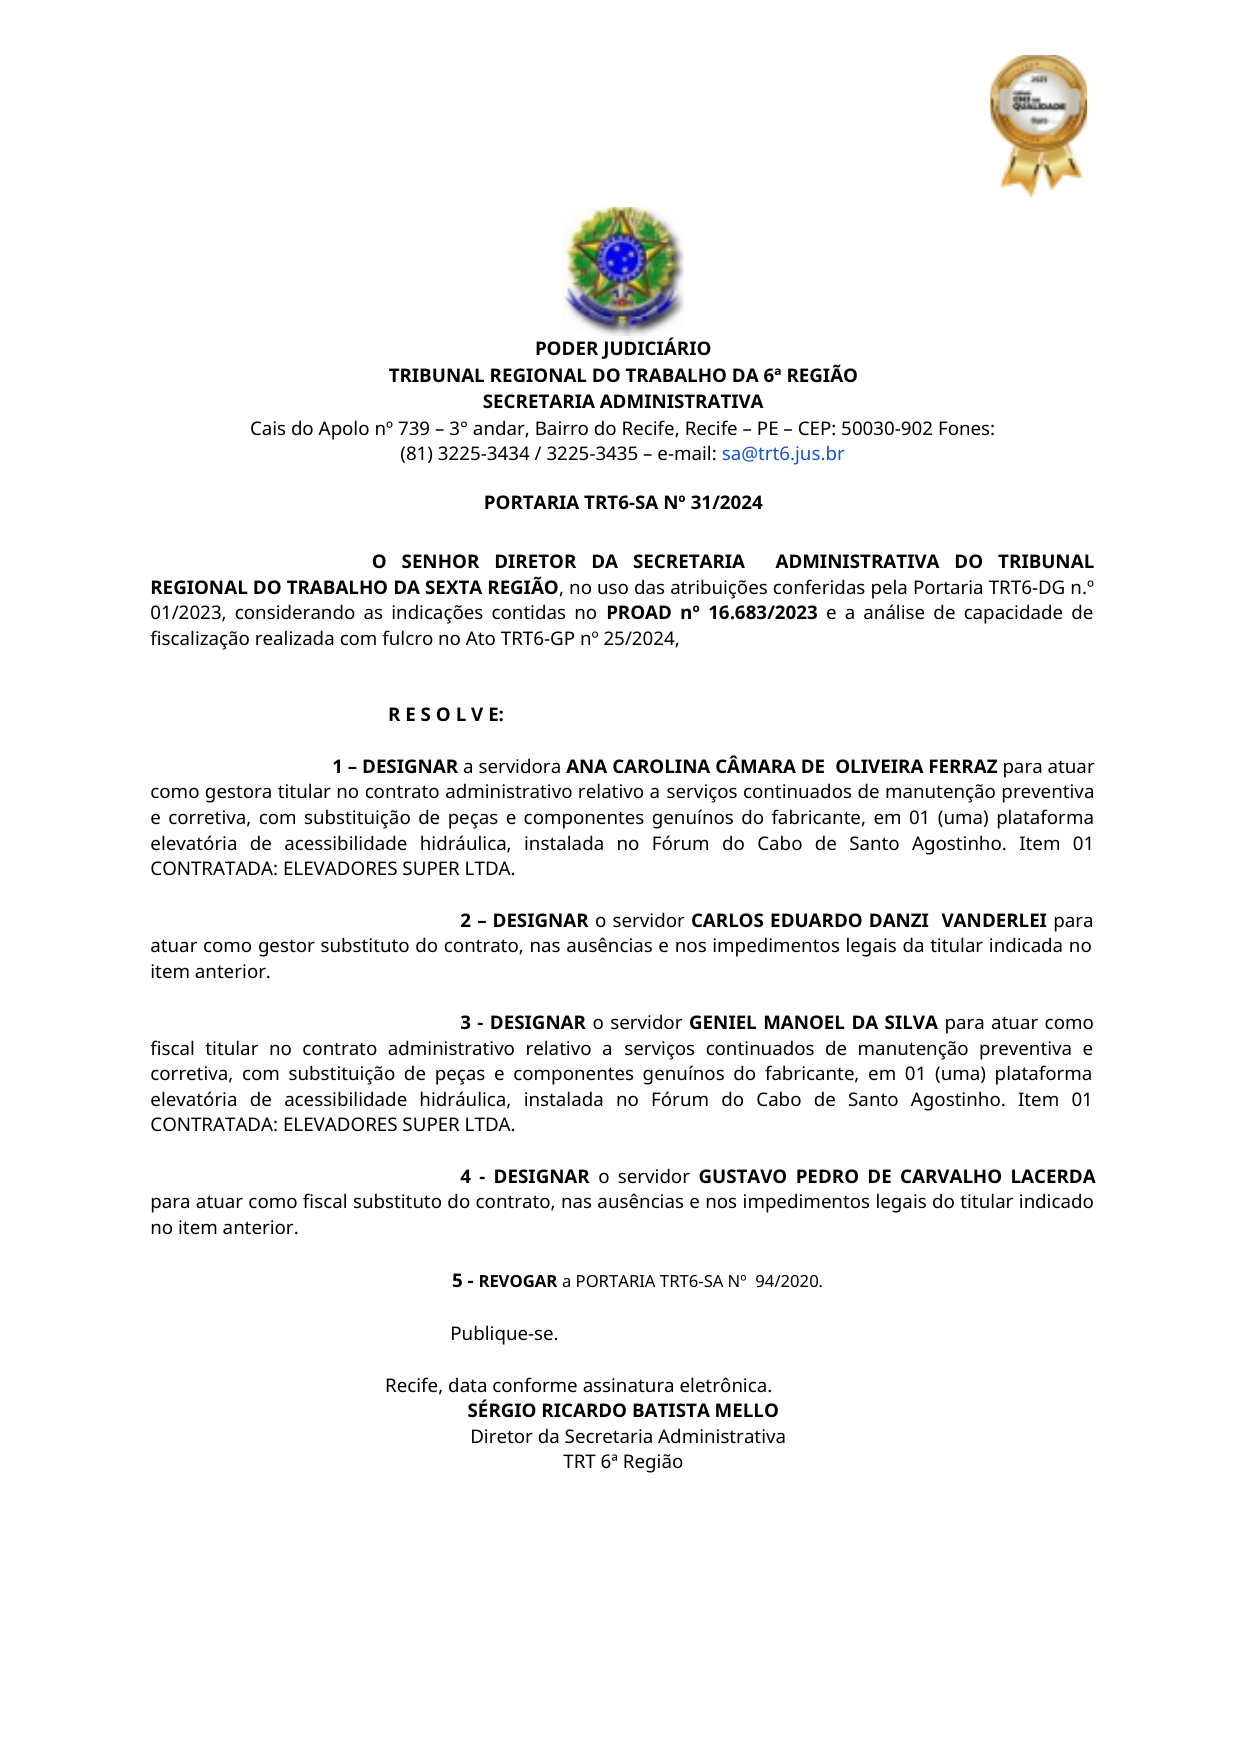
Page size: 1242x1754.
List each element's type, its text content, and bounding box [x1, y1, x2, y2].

picture [990, 55, 1088, 197]
text TRT 6ª Região [150, 1448, 1096, 1474]
text SÉRGIO RICARDO BATISTA MELLO [150, 1397, 1096, 1423]
text PORTARIA TRT6-SA Nº 31/2024 [150, 489, 1096, 515]
text Diretor da Secretaria Administrativa [150, 1423, 1096, 1448]
text 2 – DESIGNAR o servidor CARLOS EDUARDO DANZI VANDERLEI para atuar como gestor substituto do contrato, nas ausências e nos impedimentos legais da titular indicada no item anterior. [150, 907, 1093, 983]
text 4 - DESIGNAR o servidor GUSTAVO PEDRO DE CARVALHO LACERDA para atuar como fiscal substituto do contrato, nas ausências e nos impedimentos legais do titular indicado no item anterior. [150, 1163, 1096, 1240]
text 3 - DESIGNAR o servidor GENIEL MANOEL DA SILVA para atuar como fiscal titular no contrato administrativo relativo a serviços continuados de manutenção preventiva e corretiva, com substituição de peças e componentes genuínos do fabricante, em 01 (uma) plataforma elevatória de acessibilidade hidráulica, instalada no Fórum do Cabo de Santo Agostinho. Item 01 CONTRATADA: ELEVADORES SUPER LTDA. [150, 1009, 1094, 1137]
text 1 – DESIGNAR a servidora ANA CAROLINA CÂMARA DE OLIVEIRA FERRAZ para atuar como gestora titular no contrato administrativo relativo a serviços continuados de manutenção preventiva e corretiva, com substituição de peças e componentes genuínos do fabricante, em 01 (uma) plataforma elevatória de acessibilidade hidráulica, instalada no Fórum do Cabo de Santo Agostinho. Item 01 CONTRATADA: ELEVADORES SUPER LTDA. [150, 753, 1095, 881]
text TRIBUNAL REGIONAL DO TRABALHO DA 6ª REGIÃO [150, 362, 1096, 388]
text O SENHOR DIRETOR DA SECRETARIA ADMINISTRATIVA DO TRIBUNAL REGIONAL DO TRABALHO DA SEXTA REGIÃO, no uso das atribuições conferidas pela Portaria TRT6-DG n.º 01/2023, considerando as indicações contidas no PROAD nº 16.683/2023 e a análise de capacidade de fiscalização realizada com fulcro no Ato TRT6-GP nº 25/2024, [150, 549, 1094, 651]
text PODER JUDICIÁRIO [150, 336, 1096, 361]
text SECRETARIA ADMINISTRATIVA [150, 388, 1096, 414]
text Publique-se. [151, 1320, 1093, 1346]
text R E S O L V E: [388, 702, 1096, 727]
text 5 - REVOGAR a PORTARIA TRT6-SA Nº 94/2020. [451, 1267, 1093, 1293]
picture [562, 207, 684, 336]
text Cais do Apolo nº 739 – 3° andar, Bairro do Recife, Recife – PE – CEP: 50030-902 Fones: (81) 3225-3434 / 3225-3435 – e-mail: sa@trt6.jus.br [238, 415, 1007, 466]
text Recife, data conforme assinatura eletrônica. [150, 1372, 1096, 1397]
